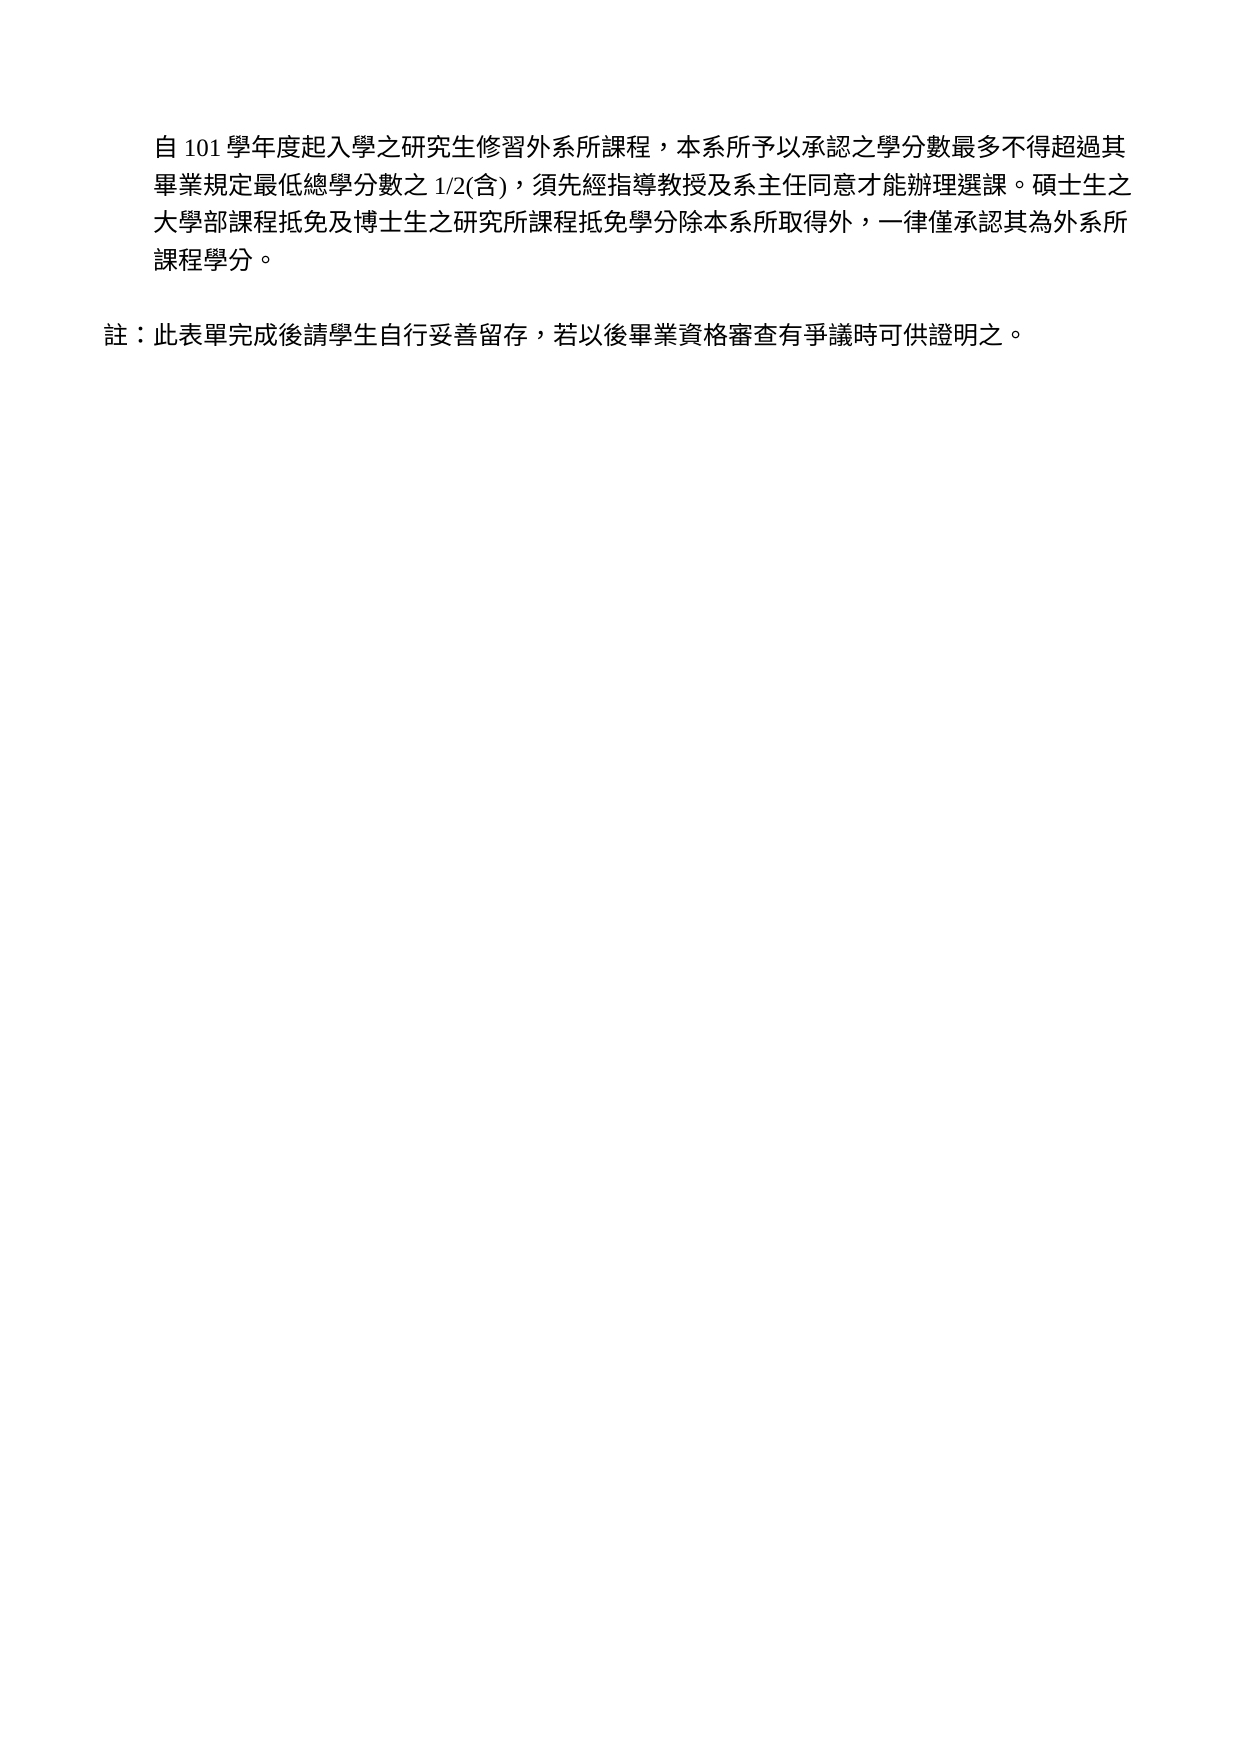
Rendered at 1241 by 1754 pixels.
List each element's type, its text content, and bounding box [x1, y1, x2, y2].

text 自101學年度起入學之研究生修習外系所課程，本系所予以承認之學分數最多不得超過其畢業規定最低總學分數之1/2(含)，須先經指導教授及系主任同意才能辦理選課。碩士生之大學部課程抵免及博士生之研究所課程抵免學分除本系所取得外，一律僅承認其為外系所課程學分。 [153, 127, 1137, 277]
text 註：此表單完成後請學生自行妥善留存，若以後畢業資格審查有爭議時可供證明之。 [103, 314, 1137, 352]
